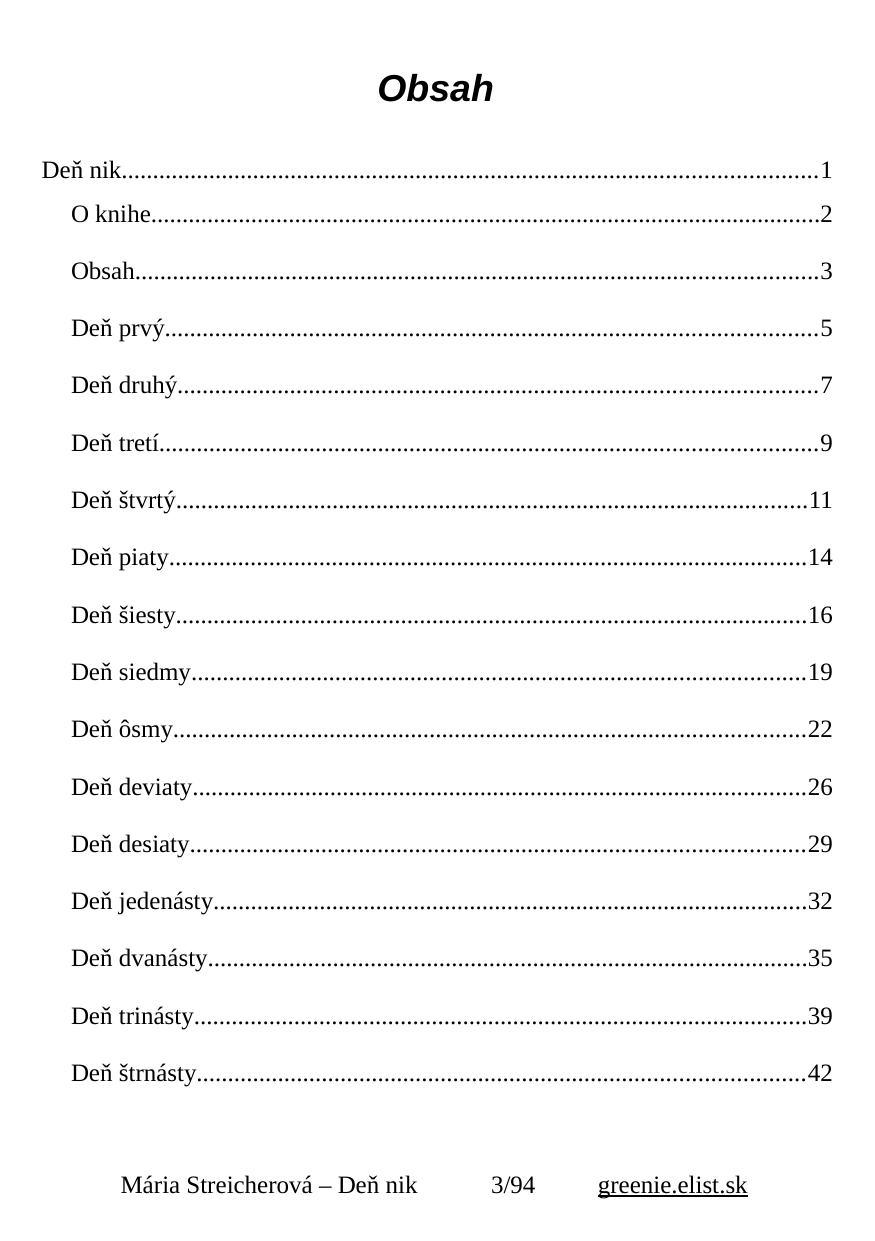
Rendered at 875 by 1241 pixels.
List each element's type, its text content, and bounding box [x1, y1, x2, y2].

text Deň šiesty 16 [71, 600, 833, 628]
text Deň dvanásty 35 [71, 943, 833, 972]
text O knihe 2 [71, 199, 833, 227]
text Deň piaty 14 [71, 542, 833, 571]
text Deň trinásty 39 [71, 1001, 833, 1029]
text Deň štvrtý 11 [71, 485, 833, 514]
text Deň deviaty 26 [71, 772, 833, 800]
text Deň ôsmy 22 [71, 714, 833, 743]
text Deň desiaty 29 [71, 829, 833, 858]
text Deň siedmy 19 [71, 657, 833, 686]
text Deň nik 1 [41, 156, 833, 184]
text Deň tretí 9 [71, 428, 833, 457]
text Deň jedenásty 32 [71, 886, 833, 915]
text Deň prvý 5 [71, 313, 833, 342]
text Obsah 3 [71, 256, 833, 285]
text Deň druhý 7 [71, 371, 833, 399]
text Deň štrnásty 42 [71, 1058, 833, 1087]
subtitle Obsah [41, 66, 833, 109]
